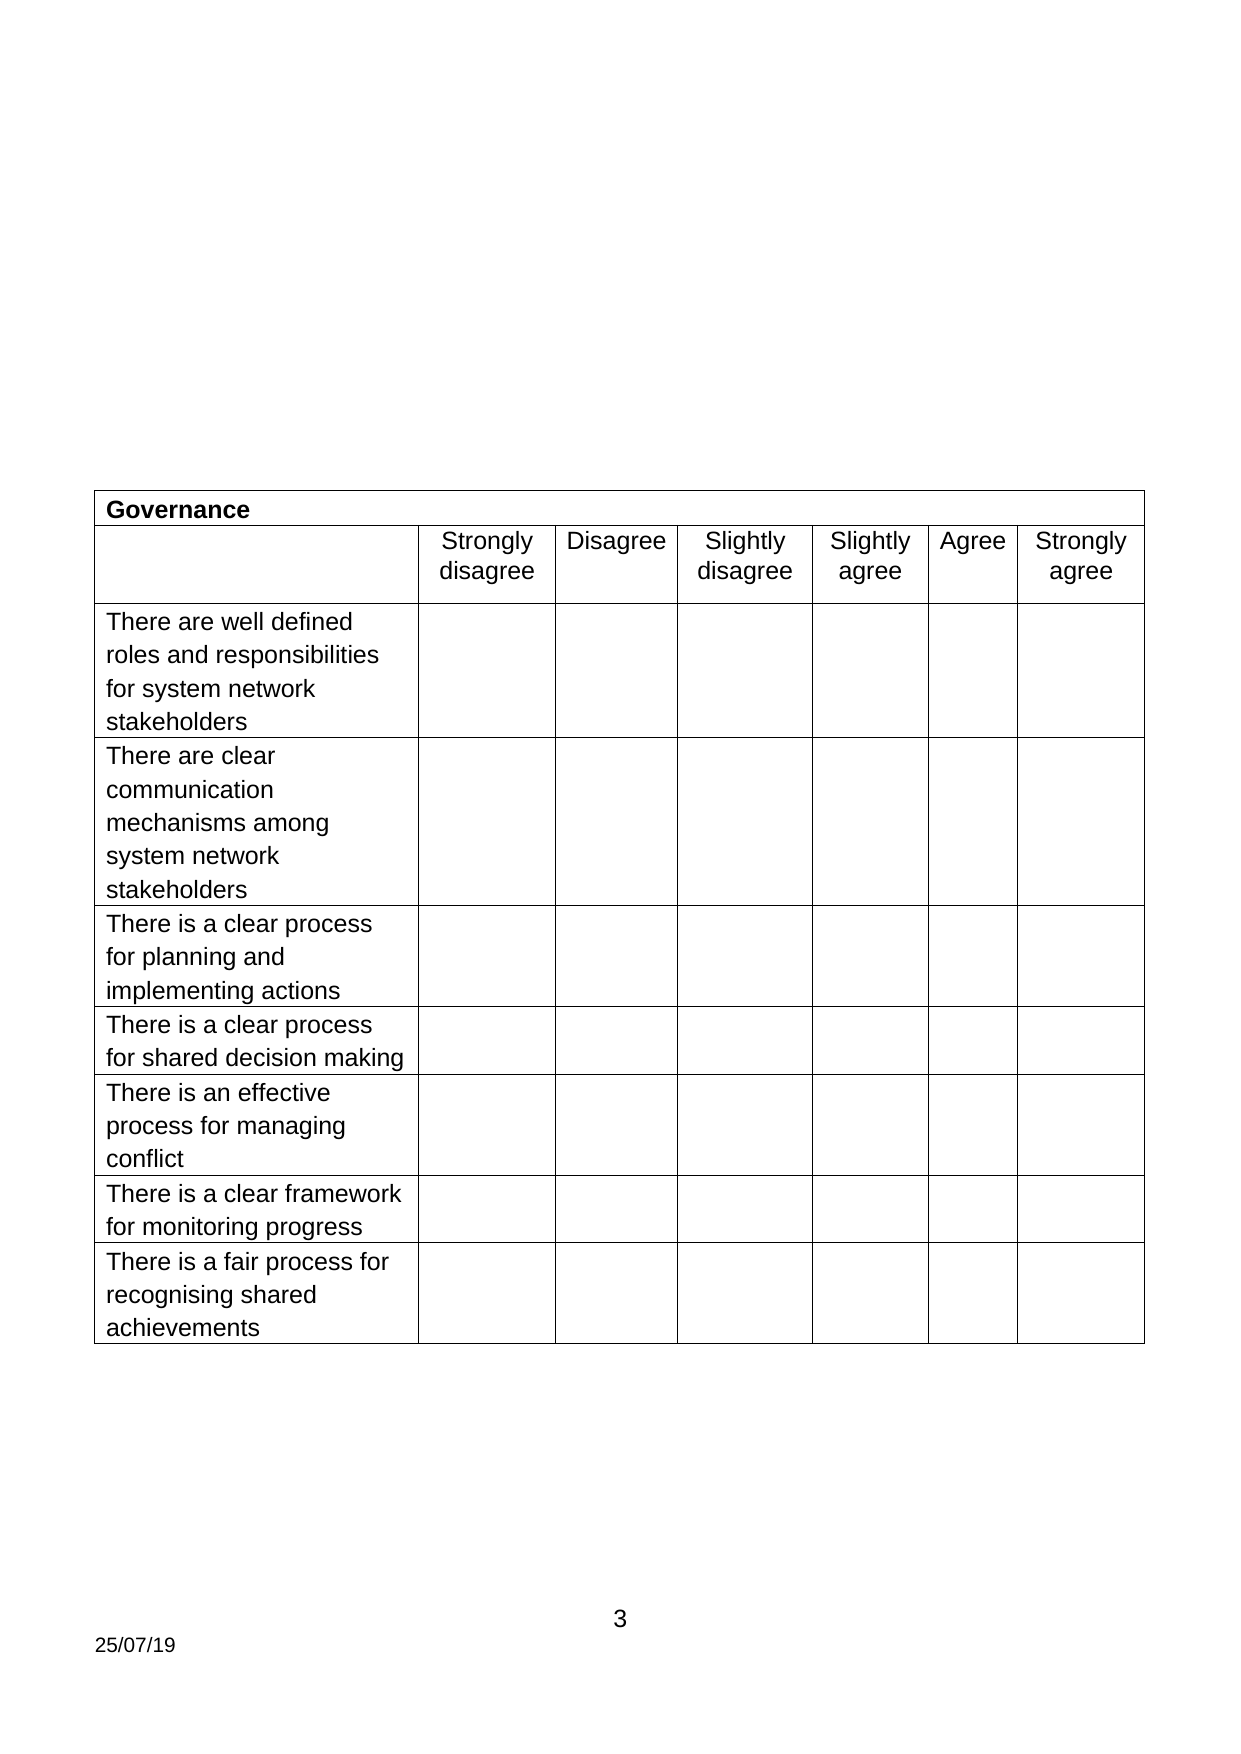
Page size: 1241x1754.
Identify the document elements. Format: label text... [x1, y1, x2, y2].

table_cell [678, 1176, 812, 1242]
table_cell [813, 1243, 928, 1343]
table_cell [929, 738, 1017, 905]
table_cell [1018, 1176, 1144, 1242]
table_cell [95, 526, 418, 603]
table_cell [419, 1176, 555, 1242]
table_cell [813, 1075, 928, 1174]
table_cell Strongly disagree [419, 526, 555, 603]
table_cell [556, 738, 677, 905]
table_cell There are well defined roles and responsibilities for system network stakeholders [95, 604, 418, 737]
table_cell [419, 1075, 555, 1174]
table_cell [929, 604, 1017, 737]
table_cell [678, 1243, 812, 1343]
table_cell [929, 1243, 1017, 1343]
table_cell [419, 604, 555, 737]
table_cell There is an effective process for managing conflict [95, 1075, 418, 1174]
table_cell [556, 1176, 677, 1242]
table_cell [678, 906, 812, 1006]
table_cell There is a fair process for recognising shared achievements [95, 1243, 418, 1343]
table_cell [813, 906, 928, 1006]
table_cell [556, 1007, 677, 1073]
table_cell [929, 906, 1017, 1006]
table_cell [678, 1007, 812, 1073]
table_cell There are clear communication mechanisms among system network stakeholders [95, 738, 418, 905]
table_cell [419, 738, 555, 905]
table_cell [929, 1075, 1017, 1174]
table_cell [678, 738, 812, 905]
table_cell [813, 738, 928, 905]
table_cell [1018, 604, 1144, 737]
table_header Governance [95, 491, 1144, 525]
table_cell There is a clear framework for monitoring progress [95, 1176, 418, 1242]
table_cell [419, 1007, 555, 1073]
table_cell Disagree [556, 526, 677, 603]
table_cell [929, 1176, 1017, 1242]
table_cell [929, 1007, 1017, 1073]
table_cell [556, 604, 677, 737]
table_cell [1018, 1243, 1144, 1343]
table_cell There is a clear process for planning and implementing actions [95, 906, 418, 1006]
table_cell Slightly disagree [678, 526, 812, 603]
table_cell [1018, 738, 1144, 905]
table_cell [556, 1075, 677, 1174]
table_cell [556, 906, 677, 1006]
table_cell [1018, 906, 1144, 1006]
table_cell [419, 906, 555, 1006]
table_cell There is a clear process for shared decision making [95, 1007, 418, 1073]
table_cell [1018, 1007, 1144, 1073]
table_cell [813, 604, 928, 737]
table_cell [419, 1243, 555, 1343]
table_cell [678, 604, 812, 737]
table_cell Slightly agree [813, 526, 928, 603]
table_cell [813, 1176, 928, 1242]
table_cell Strongly agree [1018, 526, 1144, 603]
table_cell [678, 1075, 812, 1174]
table_cell [556, 1243, 677, 1343]
table_cell Agree [929, 526, 1017, 603]
table_cell [1018, 1075, 1144, 1174]
table_cell [813, 1007, 928, 1073]
